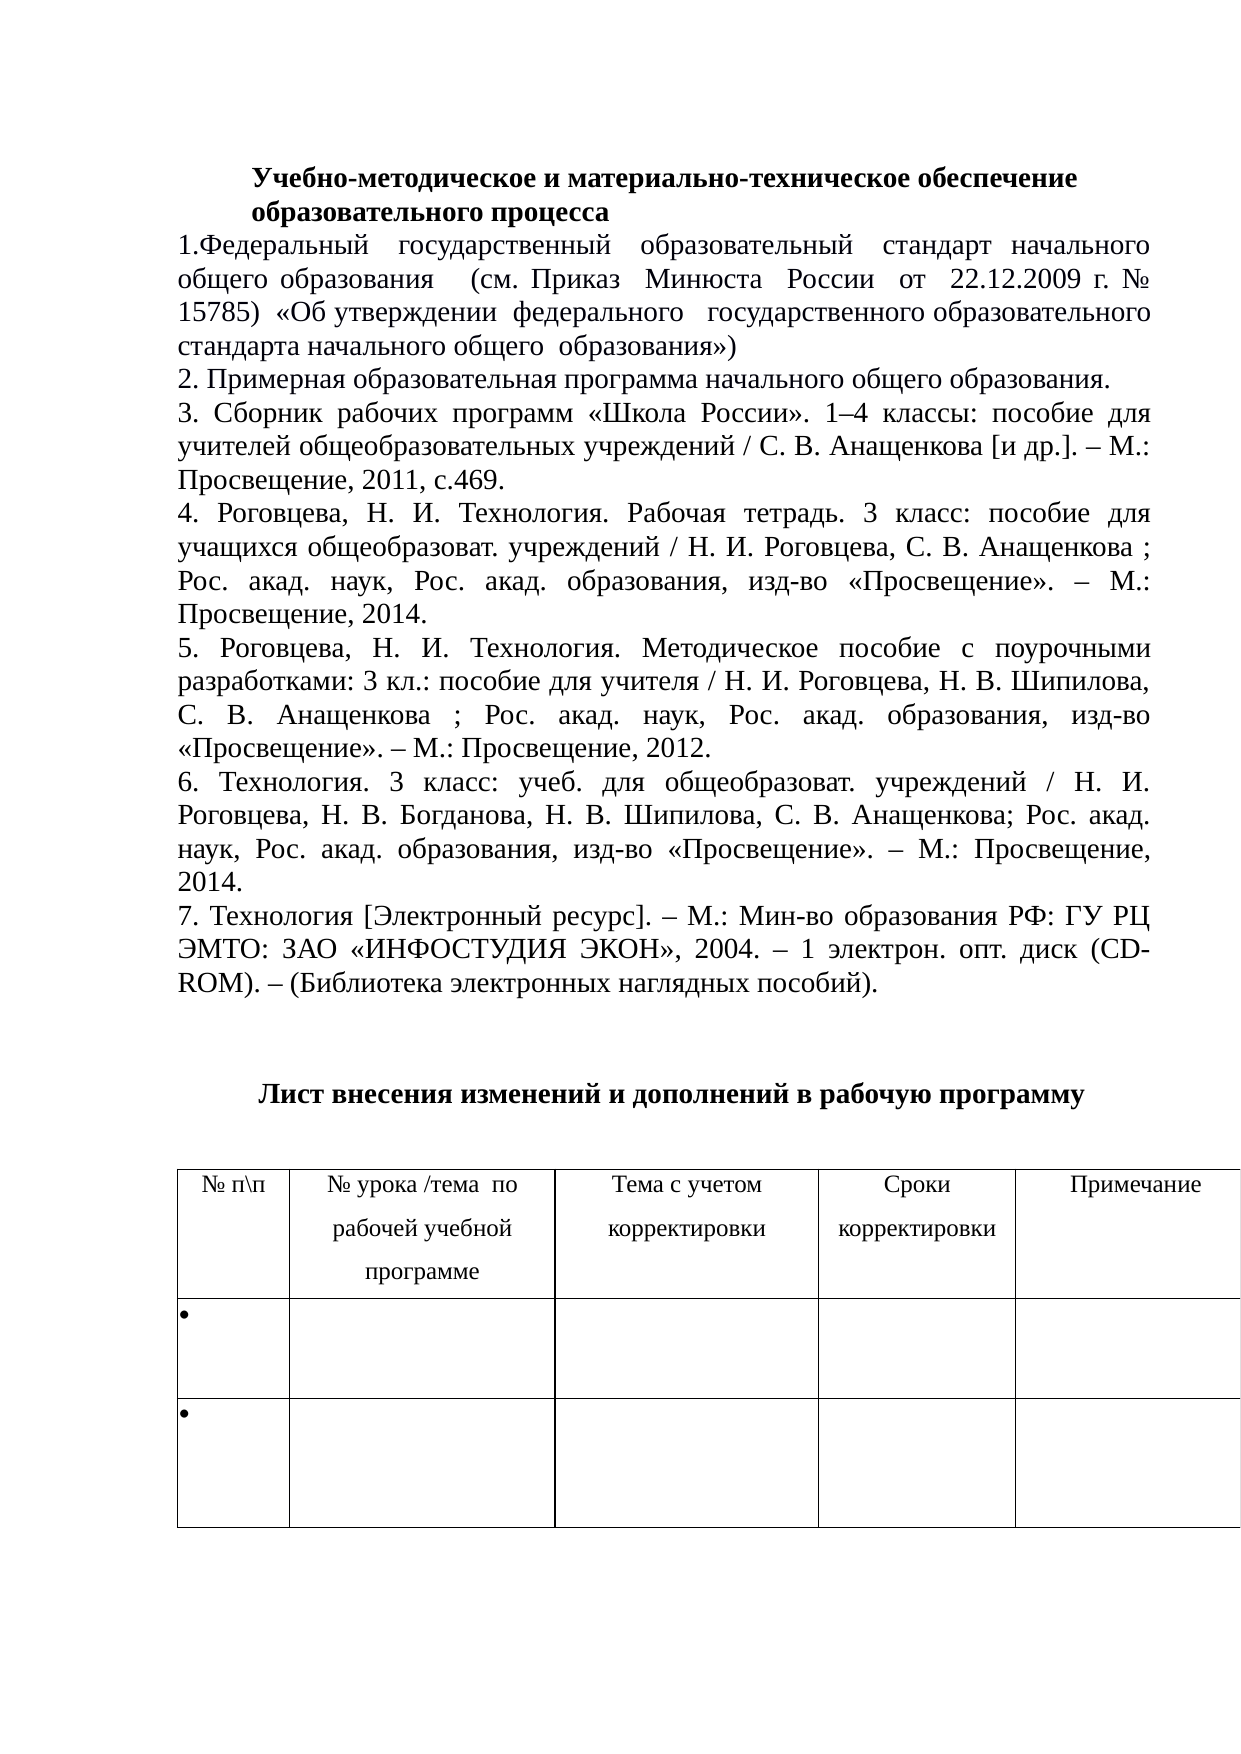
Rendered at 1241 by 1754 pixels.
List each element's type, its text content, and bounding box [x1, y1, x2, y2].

table_cell [556, 1399, 818, 1527]
table_cell [178, 1399, 289, 1527]
text 3. Сборник рабочих программ «Школа России». 1–4 классы: пособие для учителей общеобразовательных учреждений / С. В. Анащенкова [и др.]. – М.: Просвещение, 2011, с.469. [177, 395, 1152, 496]
text Лист внесения изменений и дополнений в рабочую программу [251, 1076, 1152, 1110]
table_header Сроки корректировки [819, 1170, 1015, 1298]
table_cell [556, 1299, 818, 1397]
table_cell [290, 1299, 554, 1397]
table_cell [178, 1299, 289, 1397]
table_header Примечание [1016, 1170, 1240, 1298]
table_cell [819, 1399, 1015, 1527]
table_cell [290, 1399, 554, 1527]
table_cell [1016, 1299, 1240, 1397]
text 7. Технология [Электронный ресурс]. – М.: Мин-во образования РФ: ГУ РЦ ЭМТО: ЗАО «ИНФОСТУДИЯ ЭКОН», 2004. – 1 электрон. опт. диск (CD-ROM). – (Библиотека электронных наглядных пособий). [177, 898, 1152, 999]
text 1.Федеральный государственный образовательный стандарт начального общего образования (см. Приказ Минюста России от 22.12.2009 г. № 15785) «Об утверждении федерального государственного образовательного стандарта начального общего образования») [177, 227, 1152, 361]
table_header Тема с учетом корректировки [556, 1170, 818, 1298]
table_header № п\п [178, 1170, 289, 1298]
text Учебно-методическое и материально-техническое обеспечение образовательного процесса [251, 160, 1152, 227]
text 5. Роговцева, Н. И. Технология. Методическое пособие с поурочными разработками: 3 кл.: пособие для учителя / Н. И. Роговцева, Н. В. Шипилова, С. В. Анащенкова ; Рос. акад. наук, Рос. акад. образования, изд-во «Просвещение». – М.: Просвещение, 2012. [177, 630, 1152, 764]
text 4. Роговцева, Н. И. Технология. Рабочая тетрадь. 3 класс: пособие для учащихся общеобразоват. учреждений / Н. И. Роговцева, С. В. Анащенкова ; Рос. акад. наук, Рос. акад. образования, изд-во «Просвещение». – М.: Просвещение, 2014. [177, 496, 1152, 630]
table_header № урока /тема по рабочей учебной программе [290, 1170, 554, 1298]
table_cell [819, 1299, 1015, 1397]
table_cell [1016, 1399, 1240, 1527]
text 2. Примерная образовательная программа начального общего образования. [177, 361, 1152, 395]
text 6. Технология. 3 класс: учеб. для общеобразоват. учреждений / Н. И. Роговцева, Н. В. Богданова, Н. В. Шипилова, С. В. Анащенкова; Рос. акад. наук, Рос. акад. образования, изд-во «Просвещение». – М.: Просвещение, 2014. [177, 764, 1152, 898]
